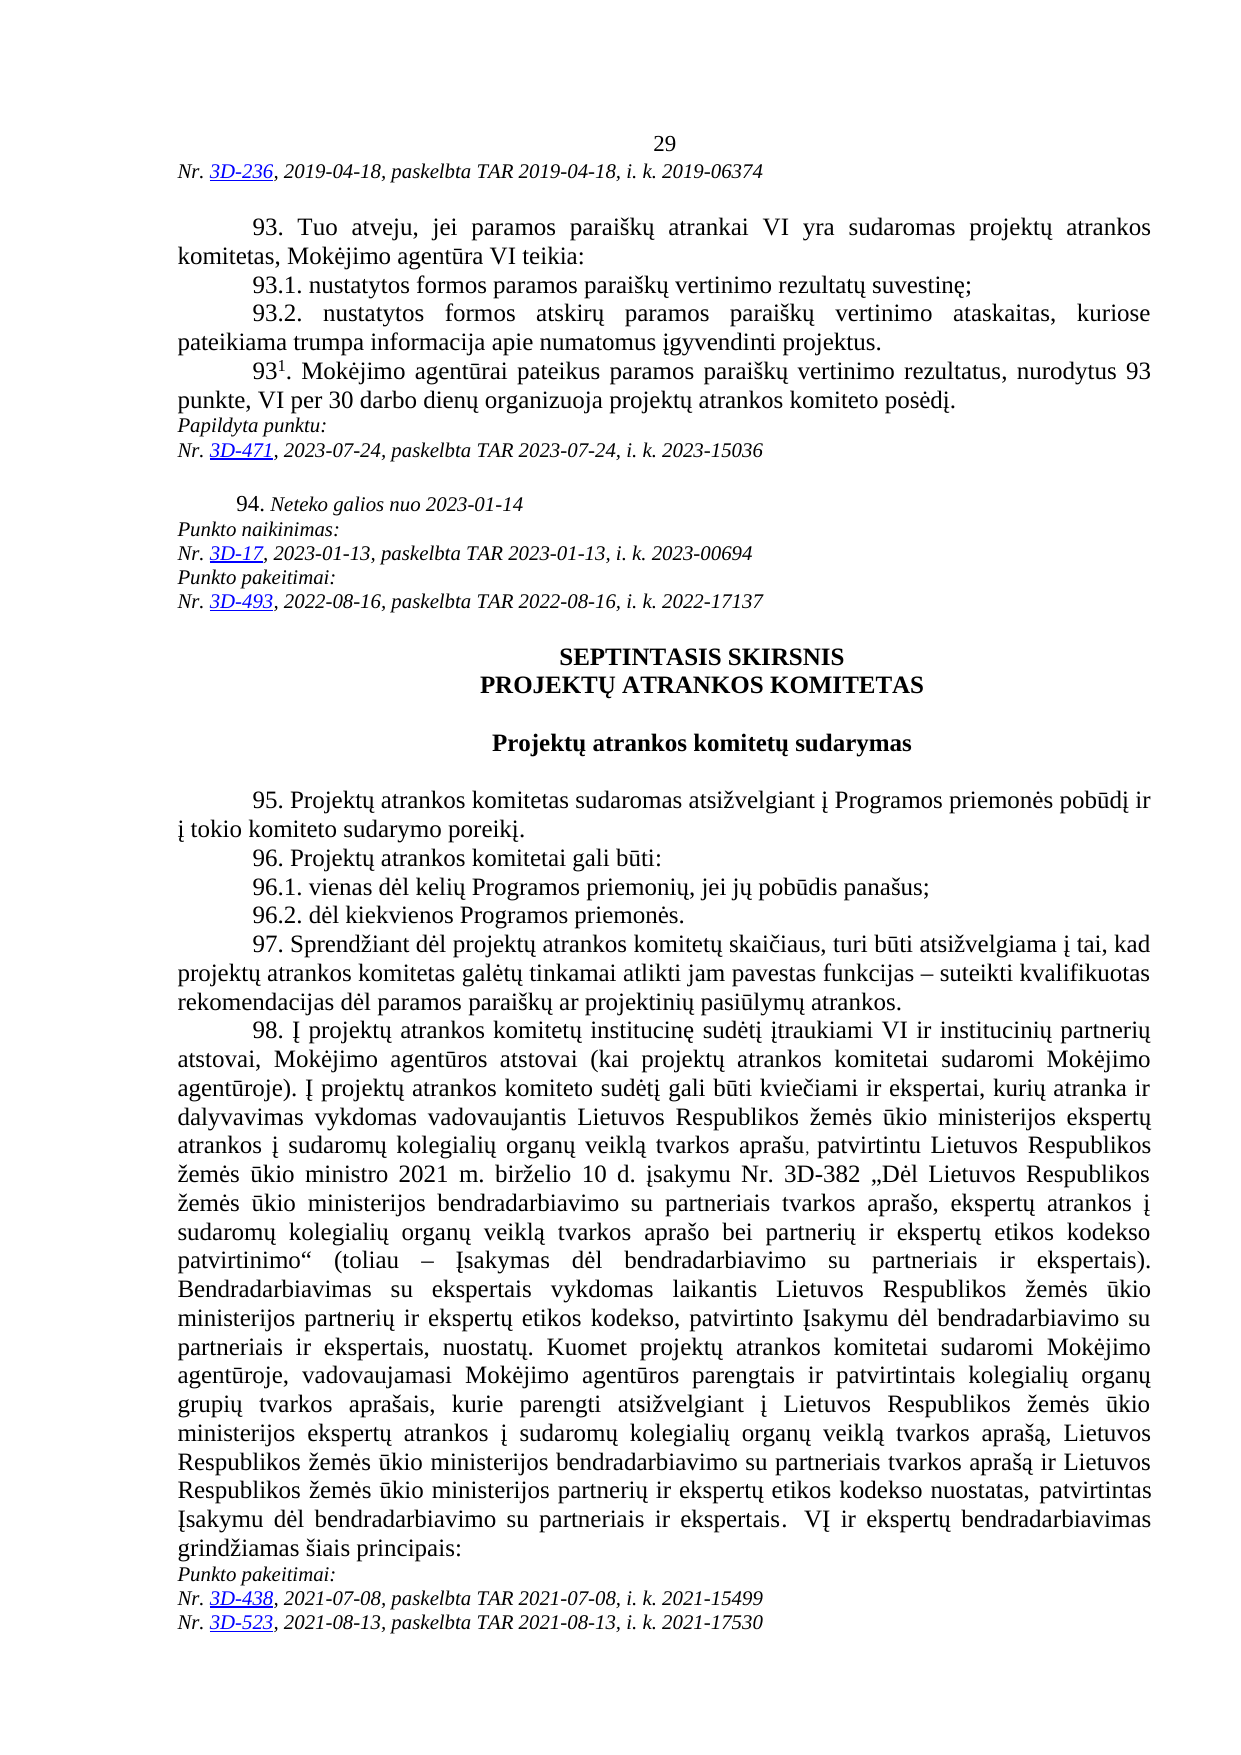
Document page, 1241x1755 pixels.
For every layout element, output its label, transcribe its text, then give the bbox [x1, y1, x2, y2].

text 96.2. dėl kiekvienos Programos priemonės. [177, 900, 1152, 929]
text SEPTINTASIS SKIRSNIS [177, 642, 1152, 670]
text Punkto pakeitimai: [177, 1562, 1152, 1586]
text 93.1. nustatytos formos paramos paraiškų vertinimo rezultatų suvestinę; [177, 270, 1152, 298]
text PROJEKTŲ ATRANKOS KOMITETAS [177, 670, 1152, 699]
text 95. Projektų atrankos komitetas sudaromas atsižvelgiant į Programos priemonės pobūdį ir į tokio komiteto sudarymo poreikį. [177, 785, 1152, 843]
text Nr. 3D-236, 2019-04-18, paskelbta TAR 2019-04-18, i. k. 2019-06374 [177, 159, 1152, 183]
text Punkto naikinimas: [177, 517, 1152, 541]
text 97. Sprendžiant dėl projektų atrankos komitetų skaičiaus, turi būti atsižvelgiama į tai, kad projektų atrankos komitetas galėtų tinkamai atlikti jam pavestas funkcijas – suteikti kvalifikuotas rekomendacijas dėl paramos paraiškų ar projektinių pasiūlymų atrankos. [177, 929, 1152, 1015]
text Punkto pakeitimai: [177, 565, 1152, 589]
text Projektų atrankos komitetų sudarymas [177, 728, 1152, 757]
text 93.2. nustatytos formos atskirų paramos paraiškų vertinimo ataskaitas, kuriose pateikiama trumpa informacija apie numatomus įgyvendinti projektus. [177, 298, 1152, 356]
text 931. Mokėjimo agentūrai pateikus paramos paraiškų vertinimo rezultatus, nurodytus 93 punkte, VI per 30 darbo dienų organizuoja projektų atrankos komiteto posėdį. [177, 356, 1152, 413]
text Papildyta punktu: [177, 413, 1152, 437]
text 94. Neteko galios nuo 2023-01-14 [177, 490, 1152, 517]
text 96. Projektų atrankos komitetai gali būti: [177, 843, 1152, 872]
text 96.1. vienas dėl kelių Programos priemonių, jei jų pobūdis panašus; [177, 872, 1152, 900]
text Nr. 3D-493, 2022-08-16, paskelbta TAR 2022-08-16, i. k. 2022-17137 [177, 589, 1152, 613]
text Nr. 3D-471, 2023-07-24, paskelbta TAR 2023-07-24, i. k. 2023-15036 [177, 437, 1152, 462]
text 93. Tuo atveju, jei paramos paraiškų atrankai VI yra sudaromas projektų atrankos komitetas, Mokėjimo agentūra VI teikia: [177, 212, 1152, 270]
text Nr. 3D-438, 2021-07-08, paskelbta TAR 2021-07-08, i. k. 2021-15499 [177, 1586, 1152, 1610]
text 98. Į projektų atrankos komitetų institucinę sudėtį įtraukiami VI ir institucinių partnerių atstovai, Mokėjimo agentūros atstovai (kai projektų atrankos komitetai sudaromi Mokėjimo agentūroje). Į projektų atrankos komiteto sudėtį gali būti kviečiami ir ekspertai, kurių atranka ir dalyvavimas vykdomas vadovaujantis Lietuvos Respublikos žemės ūkio ministerijos ekspertų atrankos į sudaromų kolegialių organų veiklą tvarkos aprašu, patvirtintu Lietuvos Respublikos žemės ūkio ministro 2021 m. birželio 10 d. įsakymu Nr. 3D-382 „Dėl Lietuvos Respublikos žemės ūkio ministerijos bendradarbiavimo su partneriais tvarkos aprašo, ekspertų atrankos į sudaromų kolegialių organų veiklą tvarkos aprašo bei partnerių ir ekspertų etikos kodekso patvirtinimo“ (toliau – Įsakymas dėl bendradarbiavimo su partneriais ir ekspertais). Bendradarbiavimas su ekspertais vykdomas laikantis Lietuvos Respublikos žemės ūkio ministerijos partnerių ir ekspertų etikos kodekso, patvirtinto Įsakymu dėl bendradarbiavimo su partneriais ir ekspertais, nuostatų. Kuomet projektų atrankos komitetai sudaromi Mokėjimo agentūroje, vadovaujamasi Mokėjimo agentūros parengtais ir patvirtintais kolegialių organų grupių tvarkos aprašais, kurie parengti atsižvelgiant į Lietuvos Respublikos žemės ūkio ministerijos ekspertų atrankos į sudaromų kolegialių organų veiklą tvarkos aprašą, Lietuvos Respublikos žemės ūkio ministerijos bendradarbiavimo su partneriais tvarkos aprašą ir Lietuvos Respublikos žemės ūkio ministerijos partnerių ir ekspertų etikos kodekso nuostatas, patvirtintas Įsakymu dėl bendradarbiavimo su partneriais ir ekspertais. VĮ ir ekspertų bendradarbiavimas grindžiamas šiais principais: [177, 1015, 1152, 1562]
text Nr. 3D-523, 2021-08-13, paskelbta TAR 2021-08-13, i. k. 2021-17530 [177, 1610, 1152, 1634]
text Nr. 3D-17, 2023-01-13, paskelbta TAR 2023-01-13, i. k. 2023-00694 [177, 541, 1152, 565]
